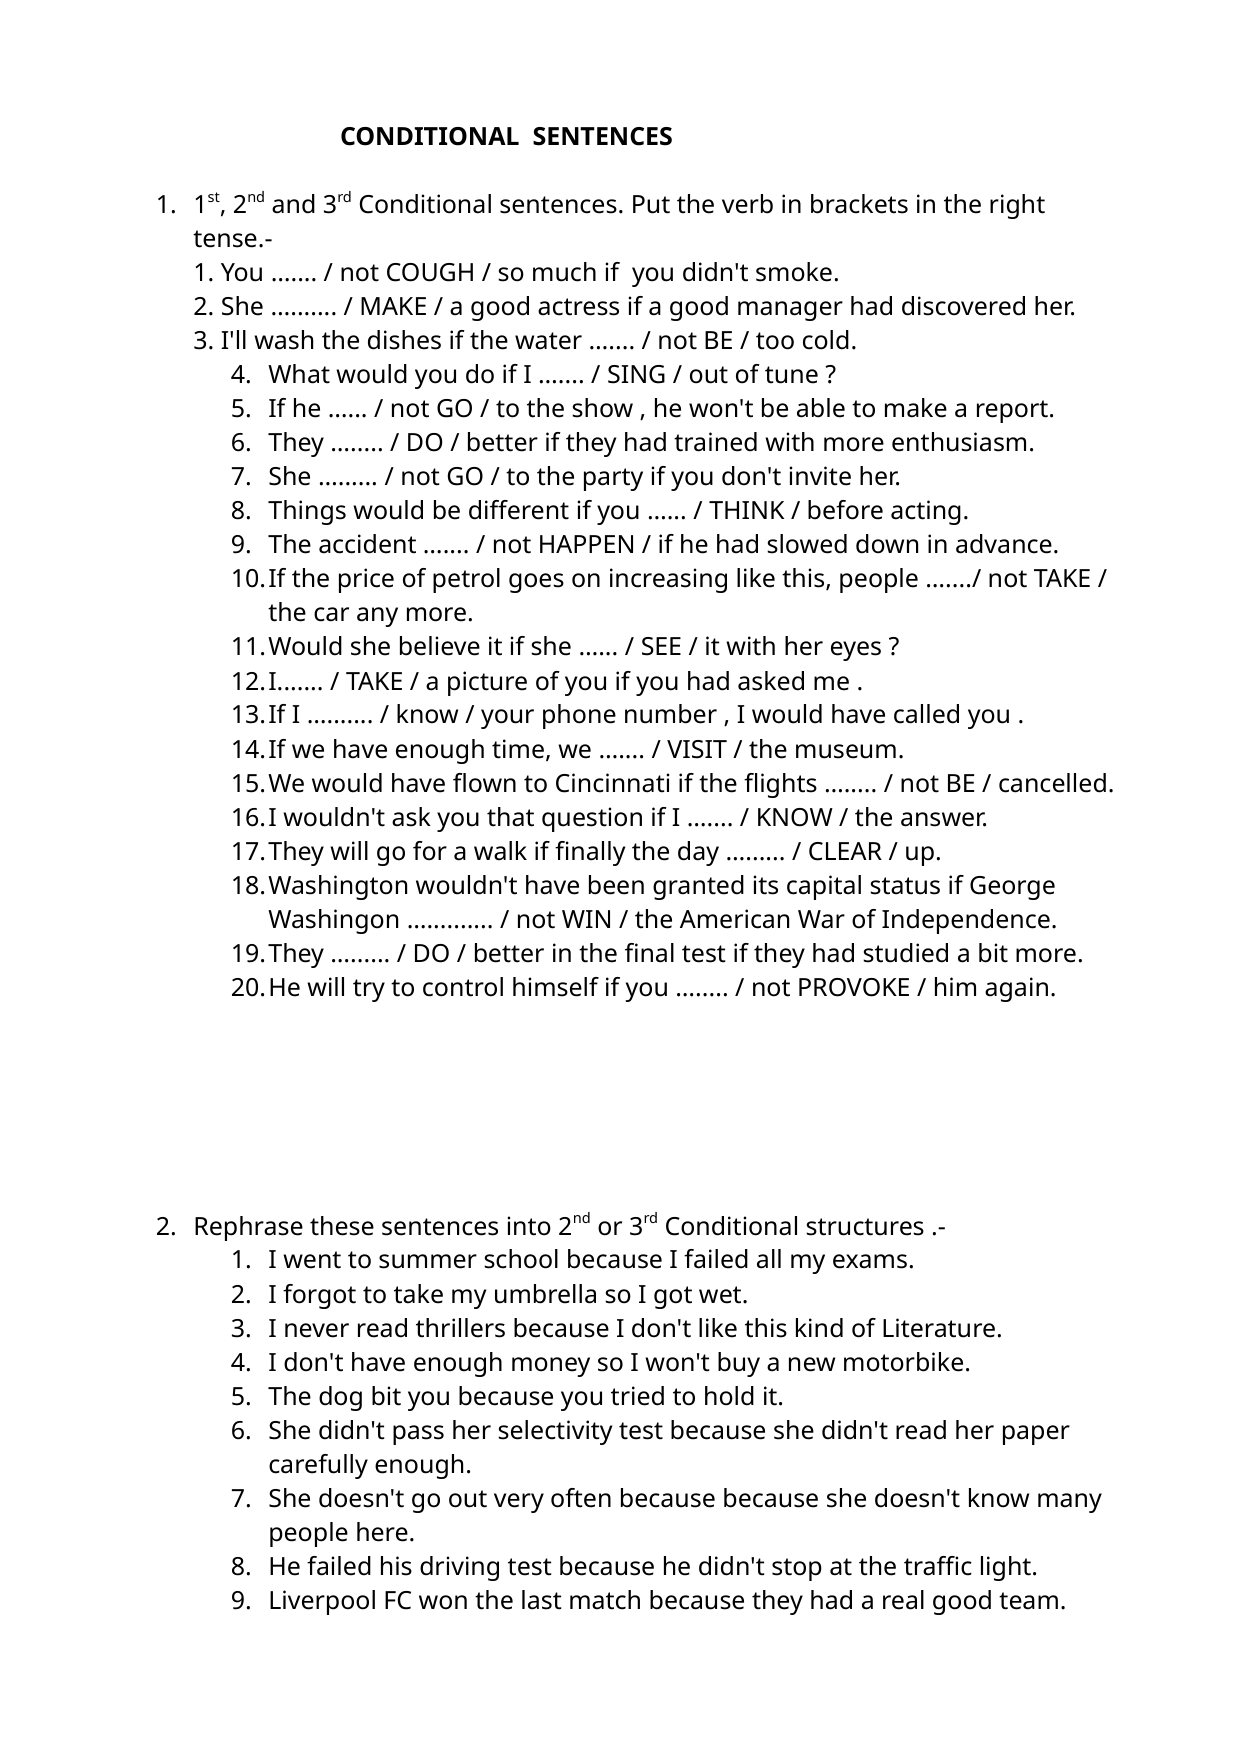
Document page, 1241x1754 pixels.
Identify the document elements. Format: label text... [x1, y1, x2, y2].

list 1st, 2nd and 3rd Conditional sentences. Put the verb in brackets in the right tense.- [156, 186, 1122, 254]
list If he …... / not GO / to the show , he won't be able to make a report. [231, 391, 1122, 425]
list Things would be different if you …... / THINK / before acting. [231, 493, 1122, 527]
list 3. I'll wash the dishes if the water ….... / not BE / too cold. [156, 322, 1122, 357]
list Would she believe it if she …... / SEE / it with her eyes ? [231, 629, 1122, 663]
list The dog bit you because you tried to hold it. [231, 1378, 1122, 1412]
list Liverpool FC won the last match because they had a real good team. [231, 1583, 1122, 1617]
list They …..... / DO / better if they had trained with more enthusiasm. [231, 425, 1122, 459]
list 2. She …....... / MAKE / a good actress if a good manager had discovered her. [156, 288, 1122, 322]
list Rephrase these sentences into 2nd or 3rd Conditional structures .- [156, 1208, 1122, 1242]
list I forgot to take my umbrella so I got wet. [231, 1276, 1122, 1310]
list I wouldn't ask you that question if I ….... / KNOW / the answer. [231, 799, 1122, 833]
list He will try to control himself if you …..... / not PROVOKE / him again. [231, 970, 1122, 1004]
list The accident ….... / not HAPPEN / if he had slowed down in advance. [231, 527, 1122, 561]
list They …...... / DO / better in the final test if they had studied a bit more. [231, 936, 1122, 970]
list She didn't pass her selectivity test because she didn't read her paper carefully enough. [231, 1412, 1122, 1481]
list I....... / TAKE / a picture of you if you had asked me . [231, 663, 1122, 697]
list If the price of petrol goes on increasing like this, people …..../ not TAKE / the car any more. [231, 561, 1122, 629]
list They will go for a walk if finally the day …...... / CLEAR / up. [231, 833, 1122, 867]
list I never read thrillers because I don't like this kind of Literature. [231, 1310, 1122, 1344]
list I went to summer school because I failed all my exams. [231, 1242, 1122, 1276]
list If I …....... / know / your phone number , I would have called you . [231, 697, 1122, 731]
list He failed his driving test because he didn't stop at the traffic light. [231, 1549, 1122, 1583]
list 1. You ….... / not COUGH / so much if you didn't smoke. [156, 254, 1122, 288]
list We would have flown to Cincinnati if the flights …..... / not BE / cancelled. [231, 765, 1122, 799]
list What would you do if I ….... / SING / out of tune ? [231, 357, 1122, 391]
list I don't have enough money so I won't buy a new motorbike. [231, 1344, 1122, 1378]
text CONDITIONAL SENTENCES [118, 118, 1122, 152]
list She …...... / not GO / to the party if you don't invite her. [231, 459, 1122, 493]
list Washington wouldn't have been granted its capital status if George Washingon ….......... / not WIN / the American War of Independence. [231, 867, 1122, 936]
list If we have enough time, we ….... / VISIT / the museum. [231, 731, 1122, 765]
list She doesn't go out very often because because she doesn't know many people here. [231, 1481, 1122, 1549]
